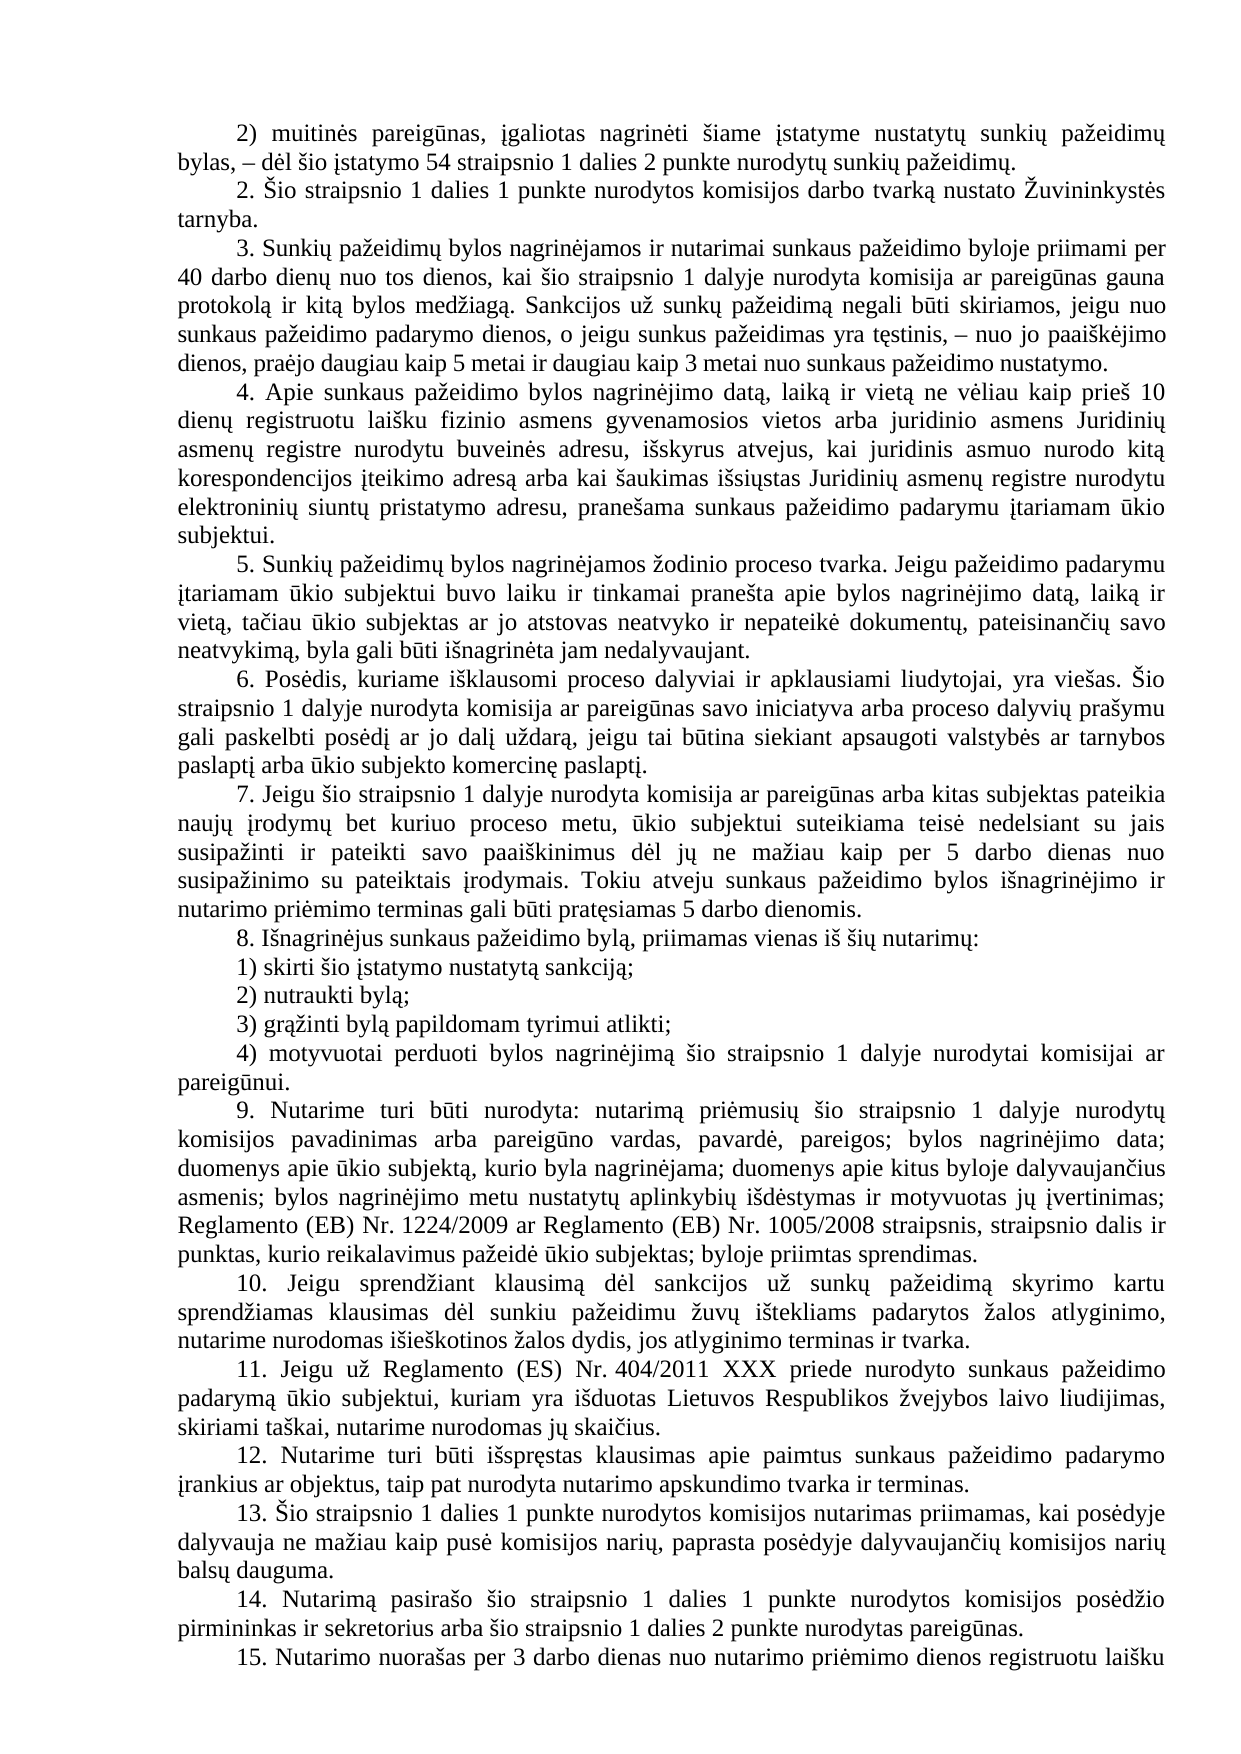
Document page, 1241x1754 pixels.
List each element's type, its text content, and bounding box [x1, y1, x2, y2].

text 2. Šio straipsnio 1 dalies 1 punkte nurodytos komisijos darbo tvarką nustato Žuvininkystės tarnyba. [177, 176, 1166, 233]
text 8. Išnagrinėjus sunkaus pažeidimo bylą, priimamas vienas iš šių nutarimų: [177, 923, 1166, 952]
text 5. Sunkių pažeidimų bylos nagrinėjamos žodinio proceso tvarka. Jeigu pažeidimo padarymu įtariamam ūkio subjektui buvo laiku ir tinkamai pranešta apie bylos nagrinėjimo datą, laiką ir vietą, tačiau ūkio subjektas ar jo atstovas neatvyko ir nepateikė dokumentų, pateisinančių savo neatvykimą, byla gali būti išnagrinėta jam nedalyvaujant. [177, 549, 1166, 664]
text 12. Nutarime turi būti išspręstas klausimas apie paimtus sunkaus pažeidimo padarymo įrankius ar objektus, taip pat nurodyta nutarimo apskundimo tvarka ir terminas. [177, 1441, 1166, 1498]
text 11. Jeigu už Reglamento (ES) Nr. 404/2011 XXX priede nurodyto sunkaus pažeidimo padarymą ūkio subjektui, kuriam yra išduotas Lietuvos Respublikos žvejybos laivo liudijimas, skiriami taškai, nutarime nurodomas jų skaičius. [177, 1354, 1166, 1441]
text 2) muitinės pareigūnas, įgaliotas nagrinėti šiame įstatyme nustatytų sunkių pažeidimų bylas, – dėl šio įstatymo 54 straipsnio 1 dalies 2 punkte nurodytų sunkių pažeidimų. [177, 118, 1166, 176]
text 13. Šio straipsnio 1 dalies 1 punkte nurodytos komisijos nutarimas priimamas, kai posėdyje dalyvauja ne mažiau kaip pusė komisijos narių, paprasta posėdyje dalyvaujančių komisijos narių balsų dauguma. [177, 1498, 1166, 1584]
text 9. Nutarime turi būti nurodyta: nutarimą priėmusių šio straipsnio 1 dalyje nurodytų komisijos pavadinimas arba pareigūno vardas, pavardė, pareigos; bylos nagrinėjimo data; duomenys apie ūkio subjektą, kurio byla nagrinėjama; duomenys apie kitus byloje dalyvaujančius asmenis; bylos nagrinėjimo metu nustatytų aplinkybių išdėstymas ir motyvuotas jų įvertinimas; Reglamento (EB) Nr. 1224/2009 ar Reglamento (EB) Nr. 1005/2008 straipsnis, straipsnio dalis ir punktas, kurio reikalavimus pažeidė ūkio subjektas; byloje priimtas sprendimas. [177, 1096, 1166, 1268]
text 2) nutraukti bylą; [177, 981, 1166, 1009]
text 3) grąžinti bylą papildomam tyrimui atlikti; [177, 1009, 1166, 1038]
text 3. Sunkių pažeidimų bylos nagrinėjamos ir nutarimai sunkaus pažeidimo byloje priimami per 40 darbo dienų nuo tos dienos, kai šio straipsnio 1 dalyje nurodyta komisija ar pareigūnas gauna protokolą ir kitą bylos medžiagą. Sankcijos už sunkų pažeidimą negali būti skiriamos, jeigu nuo sunkaus pažeidimo padarymo dienos, o jeigu sunkus pažeidimas yra tęstinis, – nuo jo paaiškėjimo dienos, praėjo daugiau kaip 5 metai ir daugiau kaip 3 metai nuo sunkaus pažeidimo nustatymo. [177, 233, 1166, 377]
text 7. Jeigu šio straipsnio 1 dalyje nurodyta komisija ar pareigūnas arba kitas subjektas pateikia naujų įrodymų bet kuriuo proceso metu, ūkio subjektui suteikiama teisė nedelsiant su jais susipažinti ir pateikti savo paaiškinimus dėl jų ne mažiau kaip per 5 darbo dienas nuo susipažinimo su pateiktais įrodymais. Tokiu atveju sunkaus pažeidimo bylos išnagrinėjimo ir nutarimo priėmimo terminas gali būti pratęsiamas 5 darbo dienomis. [177, 779, 1166, 923]
text 10. Jeigu sprendžiant klausimą dėl sankcijos už sunkų pažeidimą skyrimo kartu sprendžiamas klausimas dėl sunkiu pažeidimu žuvų ištekliams padarytos žalos atlyginimo, nutarime nurodomas išieškotinos žalos dydis, jos atlyginimo terminas ir tvarka. [177, 1268, 1166, 1354]
text 4) motyvuotai perduoti bylos nagrinėjimą šio straipsnio 1 dalyje nurodytai komisijai ar pareigūnui. [177, 1038, 1166, 1096]
text 4. Apie sunkaus pažeidimo bylos nagrinėjimo datą, laiką ir vietą ne vėliau kaip prieš 10 dienų registruotu laišku fizinio asmens gyvenamosios vietos arba juridinio asmens Juridinių asmenų registre nurodytu buveinės adresu, išskyrus atvejus, kai juridinis asmuo nurodo kitą korespondencijos įteikimo adresą arba kai šaukimas išsiųstas Juridinių asmenų registre nurodytu elektroninių siuntų pristatymo adresu, pranešama sunkaus pažeidimo padarymu įtariamam ūkio subjektui. [177, 377, 1166, 549]
text 15. Nutarimo nuorašas per 3 darbo dienas nuo nutarimo priėmimo dienos registruotu laišku [177, 1642, 1166, 1671]
text 14. Nutarimą pasirašo šio straipsnio 1 dalies 1 punkte nurodytos komisijos posėdžio pirmininkas ir sekretorius arba šio straipsnio 1 dalies 2 punkte nurodytas pareigūnas. [177, 1584, 1166, 1642]
text 1) skirti šio įstatymo nustatytą sankciją; [177, 952, 1166, 981]
text 6. Posėdis, kuriame išklausomi proceso dalyviai ir apklausiami liudytojai, yra viešas. Šio straipsnio 1 dalyje nurodyta komisija ar pareigūnas savo iniciatyva arba proceso dalyvių prašymu gali paskelbti posėdį ar jo dalį uždarą, jeigu tai būtina siekiant apsaugoti valstybės ar tarnybos paslaptį arba ūkio subjekto komercinę paslaptį. [177, 664, 1166, 779]
